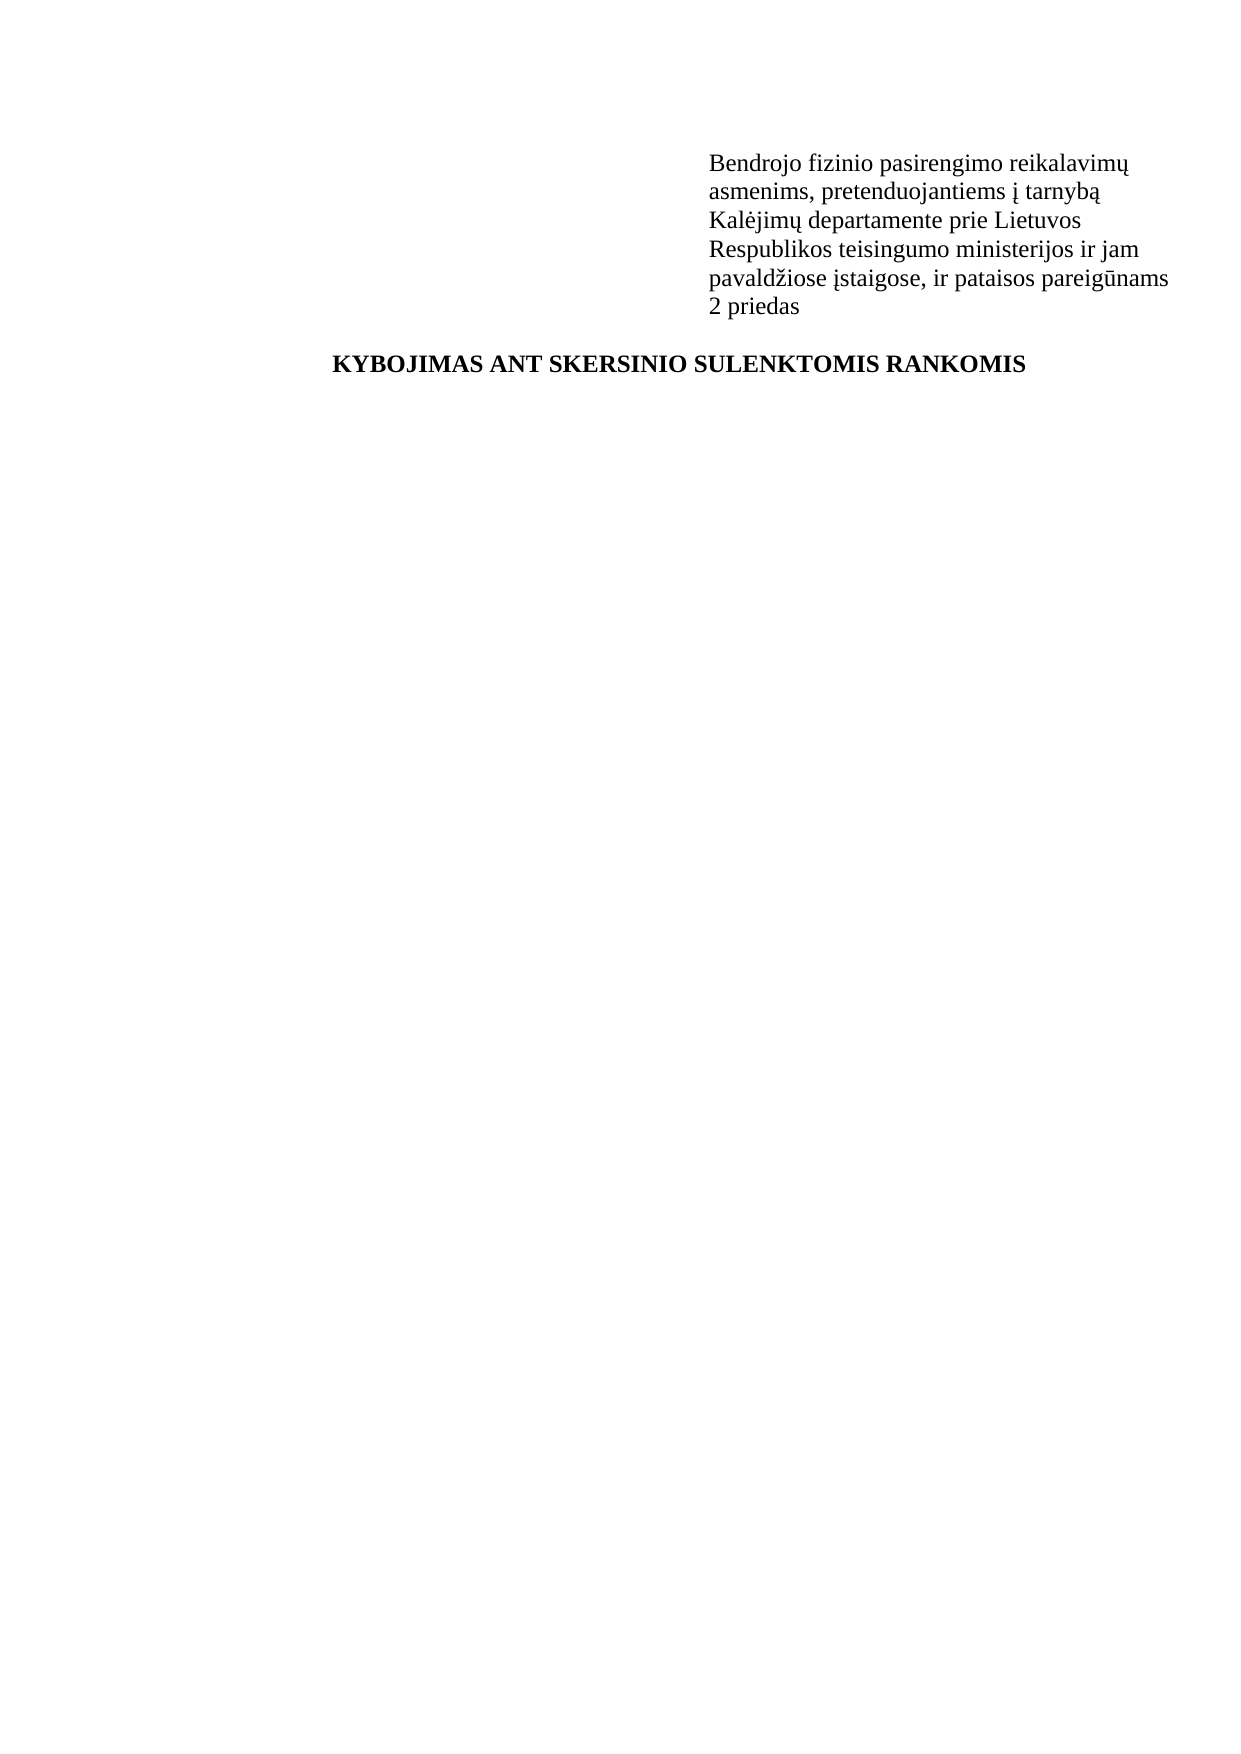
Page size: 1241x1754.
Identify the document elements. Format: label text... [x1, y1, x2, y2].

text asmenims, pretenduojantiems į tarnybą [709, 176, 1181, 205]
text Bendrojo fizinio pasirengimo reikalavimų [709, 148, 1181, 176]
text Kalėjimų departamente prie Lietuvos [709, 205, 1181, 234]
text KYBOJIMAS ANT SKERSINIO SULENKTOMIS RANKOMIS [177, 349, 1181, 378]
text 2 priedas [709, 291, 1181, 320]
text Respublikos teisingumo ministerijos ir jam [709, 234, 1181, 263]
text pavaldžiose įstaigose, ir pataisos pareigūnams [709, 263, 1181, 291]
